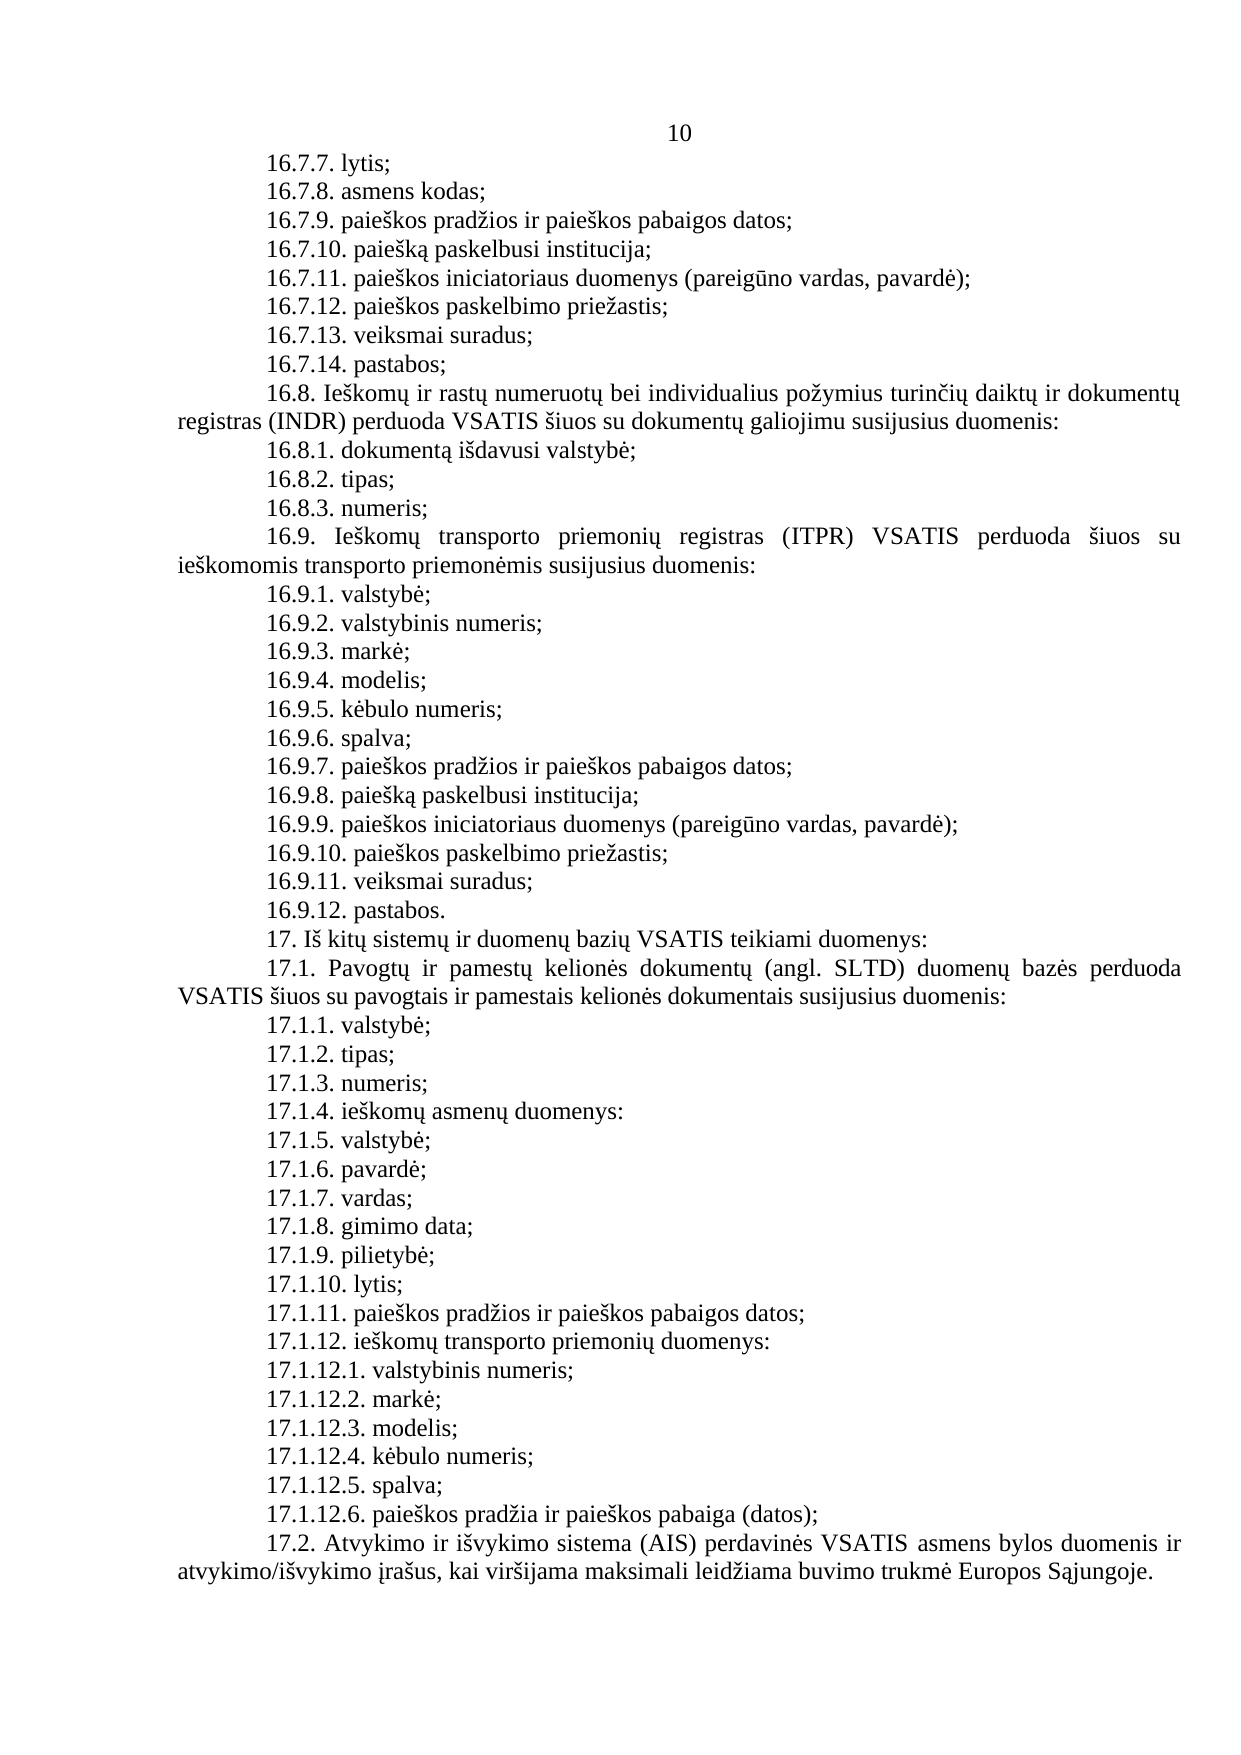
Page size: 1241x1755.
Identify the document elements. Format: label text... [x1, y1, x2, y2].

text 16.7.10. paiešką paskelbusi institucija; [177, 234, 1181, 263]
text 16.7.7. lytis; [177, 148, 1181, 176]
text 17.1.7. vardas; [177, 1183, 1181, 1211]
text 16.9. Ieškomų transporto priemonių registras (ITPR) VSATIS perduoda šiuos su ieškomomis transporto priemonėmis susijusius duomenis: [177, 521, 1181, 579]
text 16.8.2. tipas; [177, 464, 1181, 493]
text 17.1.12. ieškomų transporto priemonių duomenys: [177, 1326, 1181, 1355]
text 16.9.7. paieškos pradžios ir paieškos pabaigos datos; [177, 751, 1181, 780]
text 16.8.3. numeris; [177, 493, 1181, 521]
text 16.9.9. paieškos iniciatoriaus duomenys (pareigūno vardas, pavardė); [177, 809, 1181, 838]
text 16.7.14. pastabos; [177, 349, 1181, 378]
text 17.1.11. paieškos pradžios ir paieškos pabaigos datos; [177, 1298, 1181, 1326]
text 16.9.1. valstybė; [177, 579, 1181, 608]
text 17.1.12.6. paieškos pradžia ir paieškos pabaiga (datos); [177, 1499, 1181, 1528]
text 17.1.2. tipas; [177, 1039, 1181, 1068]
text 17.1.8. gimimo data; [177, 1211, 1181, 1240]
text 16.7.9. paieškos pradžios ir paieškos pabaigos datos; [177, 205, 1181, 234]
text 16.9.4. modelis; [177, 665, 1181, 694]
text 17.1.12.5. spalva; [177, 1470, 1181, 1499]
text 17.2. Atvykimo ir išvykimo sistema (AIS) perdavinės VSATIS asmens bylos duomenis ir atvykimo/išvykimo įrašus, kai viršijama maksimali leidžiama buvimo trukmė Europos Sąjungoje. [177, 1528, 1181, 1585]
text 17.1.12.1. valstybinis numeris; [177, 1355, 1181, 1384]
text 17.1.12.4. kėbulo numeris; [177, 1441, 1181, 1470]
text 16.7.8. asmens kodas; [177, 176, 1181, 205]
text 16.7.11. paieškos iniciatoriaus duomenys (pareigūno vardas, pavardė); [177, 263, 1181, 291]
text 16.7.12. paieškos paskelbimo priežastis; [177, 291, 1181, 320]
text 16.9.6. spalva; [177, 723, 1181, 751]
text 16.9.3. markė; [177, 636, 1181, 665]
text 17.1.6. pavardė; [177, 1154, 1181, 1183]
text 16.9.12. pastabos. [177, 895, 1181, 924]
text 17.1.5. valstybė; [177, 1125, 1181, 1154]
text 16.9.8. paiešką paskelbusi institucija; [177, 780, 1181, 809]
text 16.9.5. kėbulo numeris; [177, 694, 1181, 723]
text 17.1.3. numeris; [177, 1068, 1181, 1096]
text 16.9.11. veiksmai suradus; [177, 866, 1181, 895]
text 16.7.13. veiksmai suradus; [177, 320, 1181, 349]
text 17.1.10. lytis; [177, 1269, 1181, 1298]
text 17.1.9. pilietybė; [177, 1240, 1181, 1269]
text 17.1.4. ieškomų asmenų duomenys: [177, 1096, 1181, 1125]
text 16.9.2. valstybinis numeris; [177, 608, 1181, 636]
text 16.8. Ieškomų ir rastų numeruotų bei individualius požymius turinčių daiktų ir dokumentų registras (INDR) perduoda VSATIS šiuos su dokumentų galiojimu susijusius duomenis: [177, 378, 1181, 435]
text 16.9.10. paieškos paskelbimo priežastis; [177, 838, 1181, 866]
text 16.8.1. dokumentą išdavusi valstybė; [177, 435, 1181, 464]
text 17.1. Pavogtų ir pamestų kelionės dokumentų (angl. SLTD) duomenų bazės perduoda VSATIS šiuos su pavogtais ir pamestais kelionės dokumentais susijusius duomenis: [177, 953, 1181, 1010]
text 17. Iš kitų sistemų ir duomenų bazių VSATIS teikiami duomenys: [177, 924, 1181, 953]
text 17.1.1. valstybė; [177, 1010, 1181, 1039]
text 17.1.12.3. modelis; [177, 1413, 1181, 1441]
text 17.1.12.2. markė; [177, 1384, 1181, 1413]
